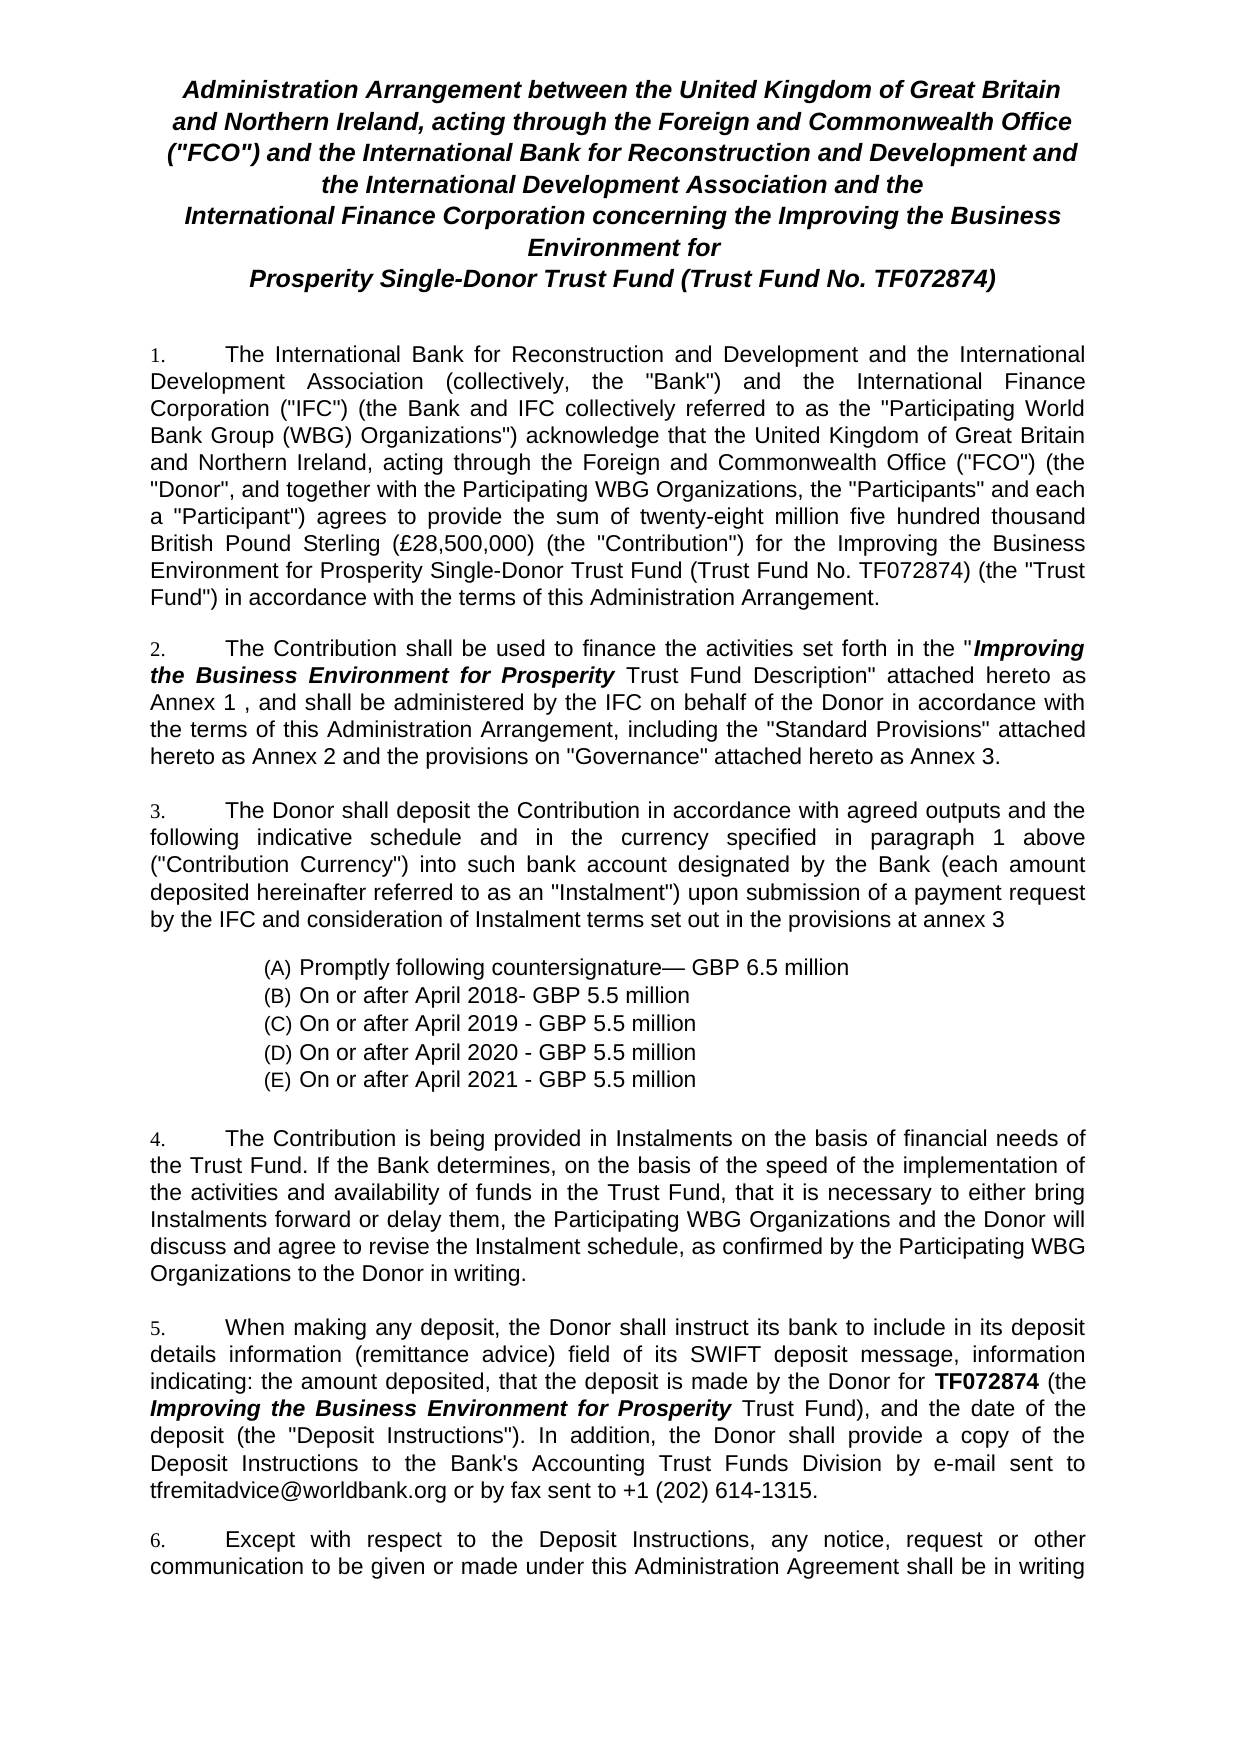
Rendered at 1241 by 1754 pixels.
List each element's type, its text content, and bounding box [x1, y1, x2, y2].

list The International Bank for Reconstruction and Development and the International Development Association (collectively, the "Bank") and the International Finance Corporation ("IFC") (the Bank and IFC collectively referred to as the "Participating World Bank Group (WBG) Organizations") acknowledge that the United Kingdom of Great Britain and Northern Ireland, acting through the Foreign and Commonwealth Office ("FCO") (the "Donor", and together with the Participating WBG Organizations, the "Participants" and each a "Participant") agrees to provide the sum of twenty-eight million five hundred thousand British Pound Sterling (£28,500,000) (the "Contribution") for the Improving the Business Environment for Prosperity Single-Donor Trust Fund (Trust Fund No. TF072874) (the "Trust Fund") in accordance with the terms of this Administration Arrangement. [150, 341, 1087, 611]
list The Donor shall deposit the Contribution in accordance with agreed outputs and the following indicative schedule and in the currency specified in paragraph 1 above ("Contribution Currency") into such bank account designated by the Bank (each amount deposited hereinafter referred to as an "Instalment") upon submission of a payment request by the IFC and consideration of Instalment terms set out in the provisions at annex 3 [150, 797, 1087, 932]
list The Contribution shall be used to finance the activities set forth in the "Improving the Business Environment for Prosperity Trust Fund Description" attached hereto as Annex 1 , and shall be administered by the IFC on behalf of the Donor in accordance with the terms of this Administration Arrangement, including the "Standard Provisions" attached hereto as Annex 2 and the provisions on "Governance" attached hereto as Annex 3. [150, 635, 1087, 769]
list On or after April 2021 - GBP 5.5 million [263, 1066, 1087, 1093]
list On or after April 2020 - GBP 5.5 million [263, 1038, 1087, 1065]
list On or after April 2018- GBP 5.5 million [263, 982, 1087, 1009]
list Promptly following countersignature— GBP 6.5 million [263, 954, 1087, 981]
list The Contribution is being provided in Instalments on the basis of financial needs of the Trust Fund. If the Bank determines, on the basis of the speed of the implementation of the activities and availability of funds in the Trust Fund, that it is necessary to either bring Instalments forward or delay them, the Participating WBG Organizations and the Donor will discuss and agree to revise the Instalment schedule, as confirmed by the Participating WBG Organizations to the Donor in writing. [150, 1125, 1087, 1287]
text International Finance Corporation concerning the Improving the Business Environment for [158, 201, 1091, 262]
list On or after April 2019 - GBP 5.5 million [263, 1010, 1087, 1037]
text Prosperity Single-Donor Trust Fund (Trust Fund No. TF072874) [158, 264, 1089, 293]
text Administration Arrangement between the United Kingdom of Great Britain and Northern Ireland, acting through the Foreign and Commonwealth Office ("FCO") and the International Bank for Reconstruction and Development and the International Development Association and the [158, 75, 1088, 198]
list When making any deposit, the Donor shall instruct its bank to include in its deposit details information (remittance advice) field of its SWIFT deposit message, information indicating: the amount deposited, that the deposit is made by the Donor for TF072874 (the Improving the Business Environment for Prosperity Trust Fund), and the date of the deposit (the "Deposit Instructions"). In addition, the Donor shall provide a copy of the Deposit Instructions to the Bank's Accounting Trust Funds Division by e-mail sent to tfremitadvice@worldbank.org or by fax sent to +1 (202) 614-1315. [150, 1314, 1087, 1503]
list Except with respect to the Deposit Instructions, any notice, request or other communication to be given or made under this Administration Agreement shall be in writing and delivered by mail, fax or e-mail to the respective Party's address specified below or at such other address as such Party notifies in writing to the other Party from time to time: [150, 1526, 1087, 1579]
